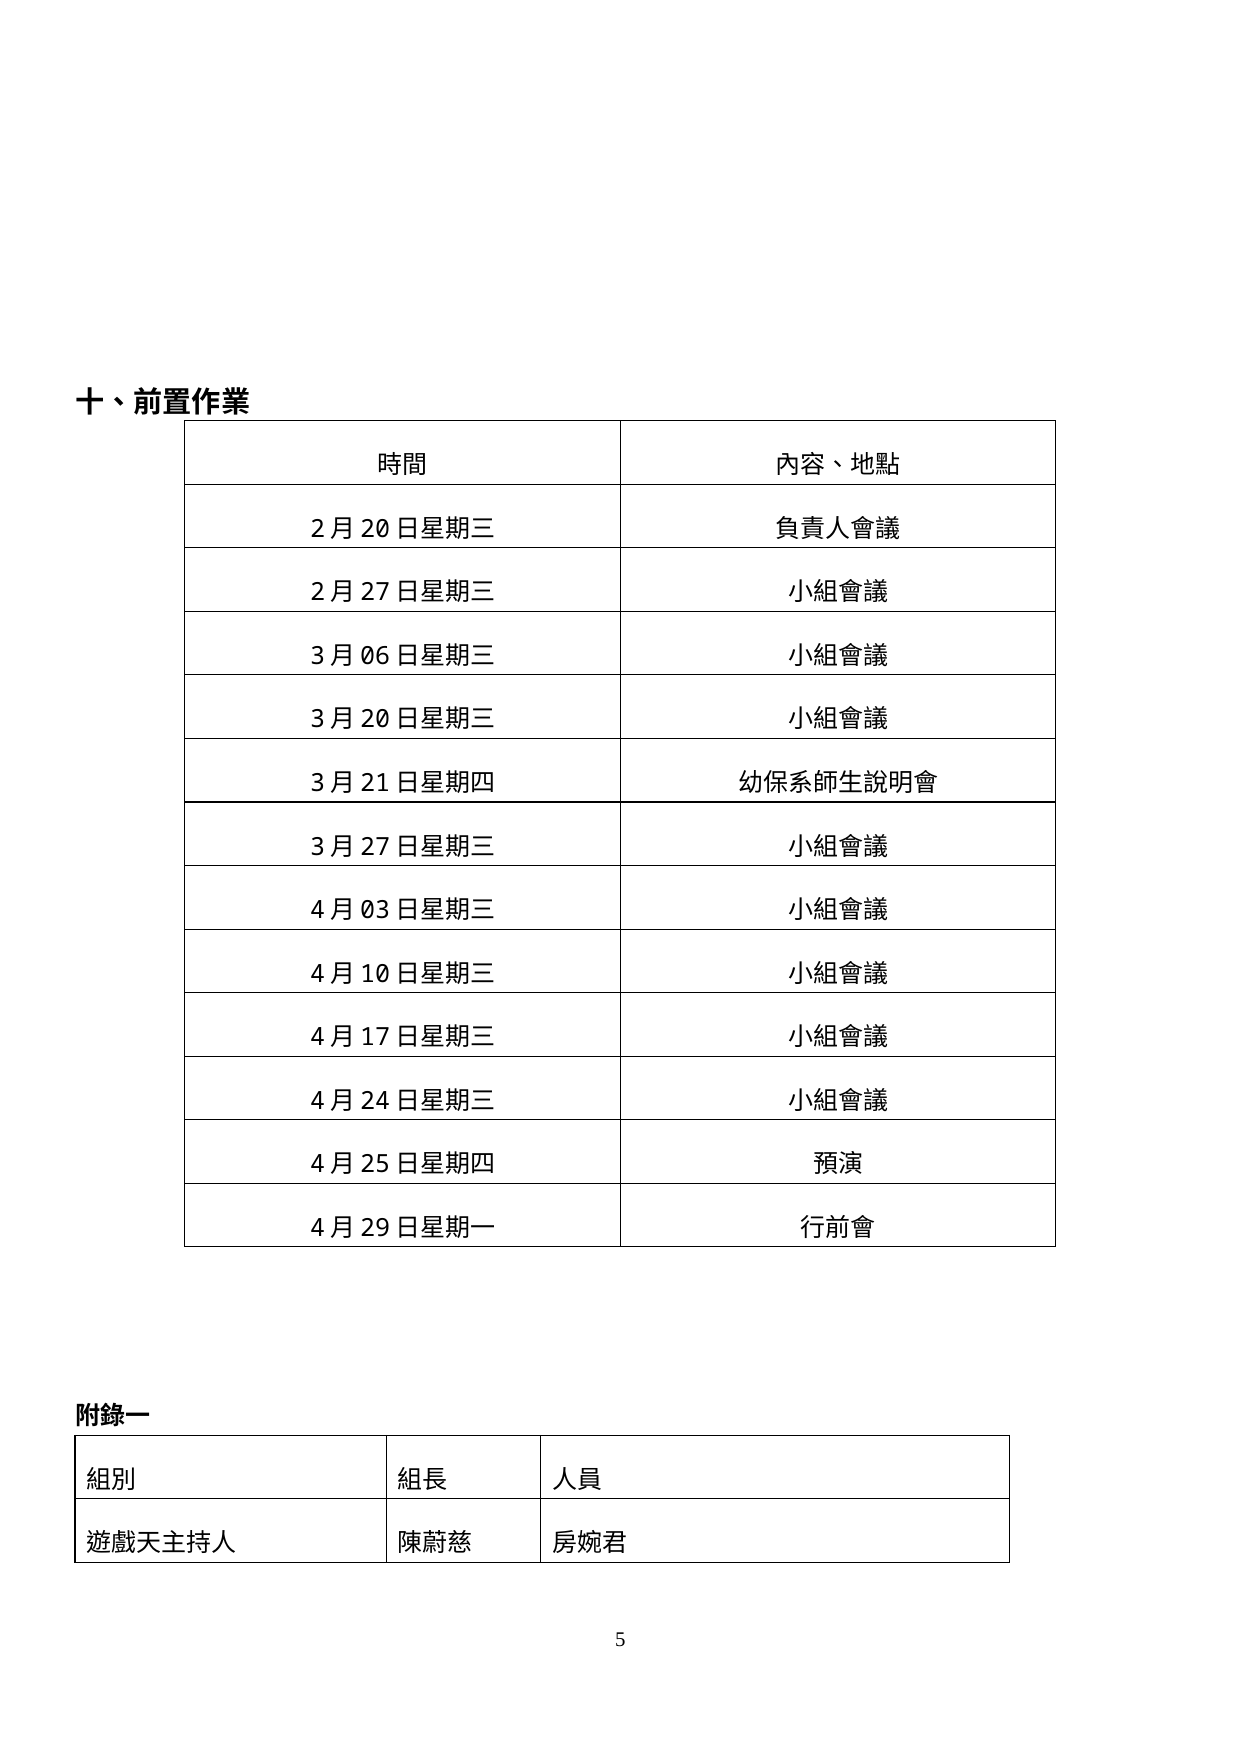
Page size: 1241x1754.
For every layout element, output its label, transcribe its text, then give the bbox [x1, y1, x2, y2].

table_cell 4月24日星期三 [185, 1057, 620, 1119]
table_cell 小組會議 [621, 866, 1055, 928]
table_cell 行前會 [621, 1184, 1055, 1246]
table_cell 負責人會議 [621, 485, 1055, 547]
table_cell 4月25日星期四 [185, 1120, 620, 1183]
table_header 組別 [76, 1436, 386, 1498]
table_cell 小組會議 [621, 803, 1055, 865]
table_cell 3月21日星期四 [185, 739, 620, 801]
text 附錄一 [75, 1372, 1165, 1435]
table_cell 3月20日星期三 [185, 675, 620, 738]
table_cell 2月27日星期三 [185, 548, 620, 611]
table_cell 房婉君 [541, 1499, 1009, 1562]
text 十、前置作業 [75, 358, 1165, 420]
table_cell 2月20日星期三 [185, 485, 620, 547]
table_header 人員 [541, 1436, 1009, 1498]
table_header 時間 [185, 421, 620, 484]
table_cell 陳蔚慈 [387, 1499, 540, 1562]
table_cell 遊戲天主持人 [76, 1499, 386, 1562]
table_cell 幼保系師生說明會 [621, 739, 1055, 801]
table_cell 小組會議 [621, 675, 1055, 738]
table_cell 4月29日星期一 [185, 1184, 620, 1246]
table_header 組長 [387, 1436, 540, 1498]
table_cell 4月03日星期三 [185, 866, 620, 928]
table_cell 小組會議 [621, 993, 1055, 1056]
table_cell 4月17日星期三 [185, 993, 620, 1056]
table_cell 小組會議 [621, 612, 1055, 674]
table_cell 小組會議 [621, 930, 1055, 992]
table_cell 小組會議 [621, 1057, 1055, 1119]
table_cell 預演 [621, 1120, 1055, 1183]
table_header 內容、地點 [621, 421, 1055, 484]
table_cell 3月27日星期三 [185, 803, 620, 865]
table_cell 4月10日星期三 [185, 930, 620, 992]
table_cell 3月06日星期三 [185, 612, 620, 674]
table_cell 小組會議 [621, 548, 1055, 611]
